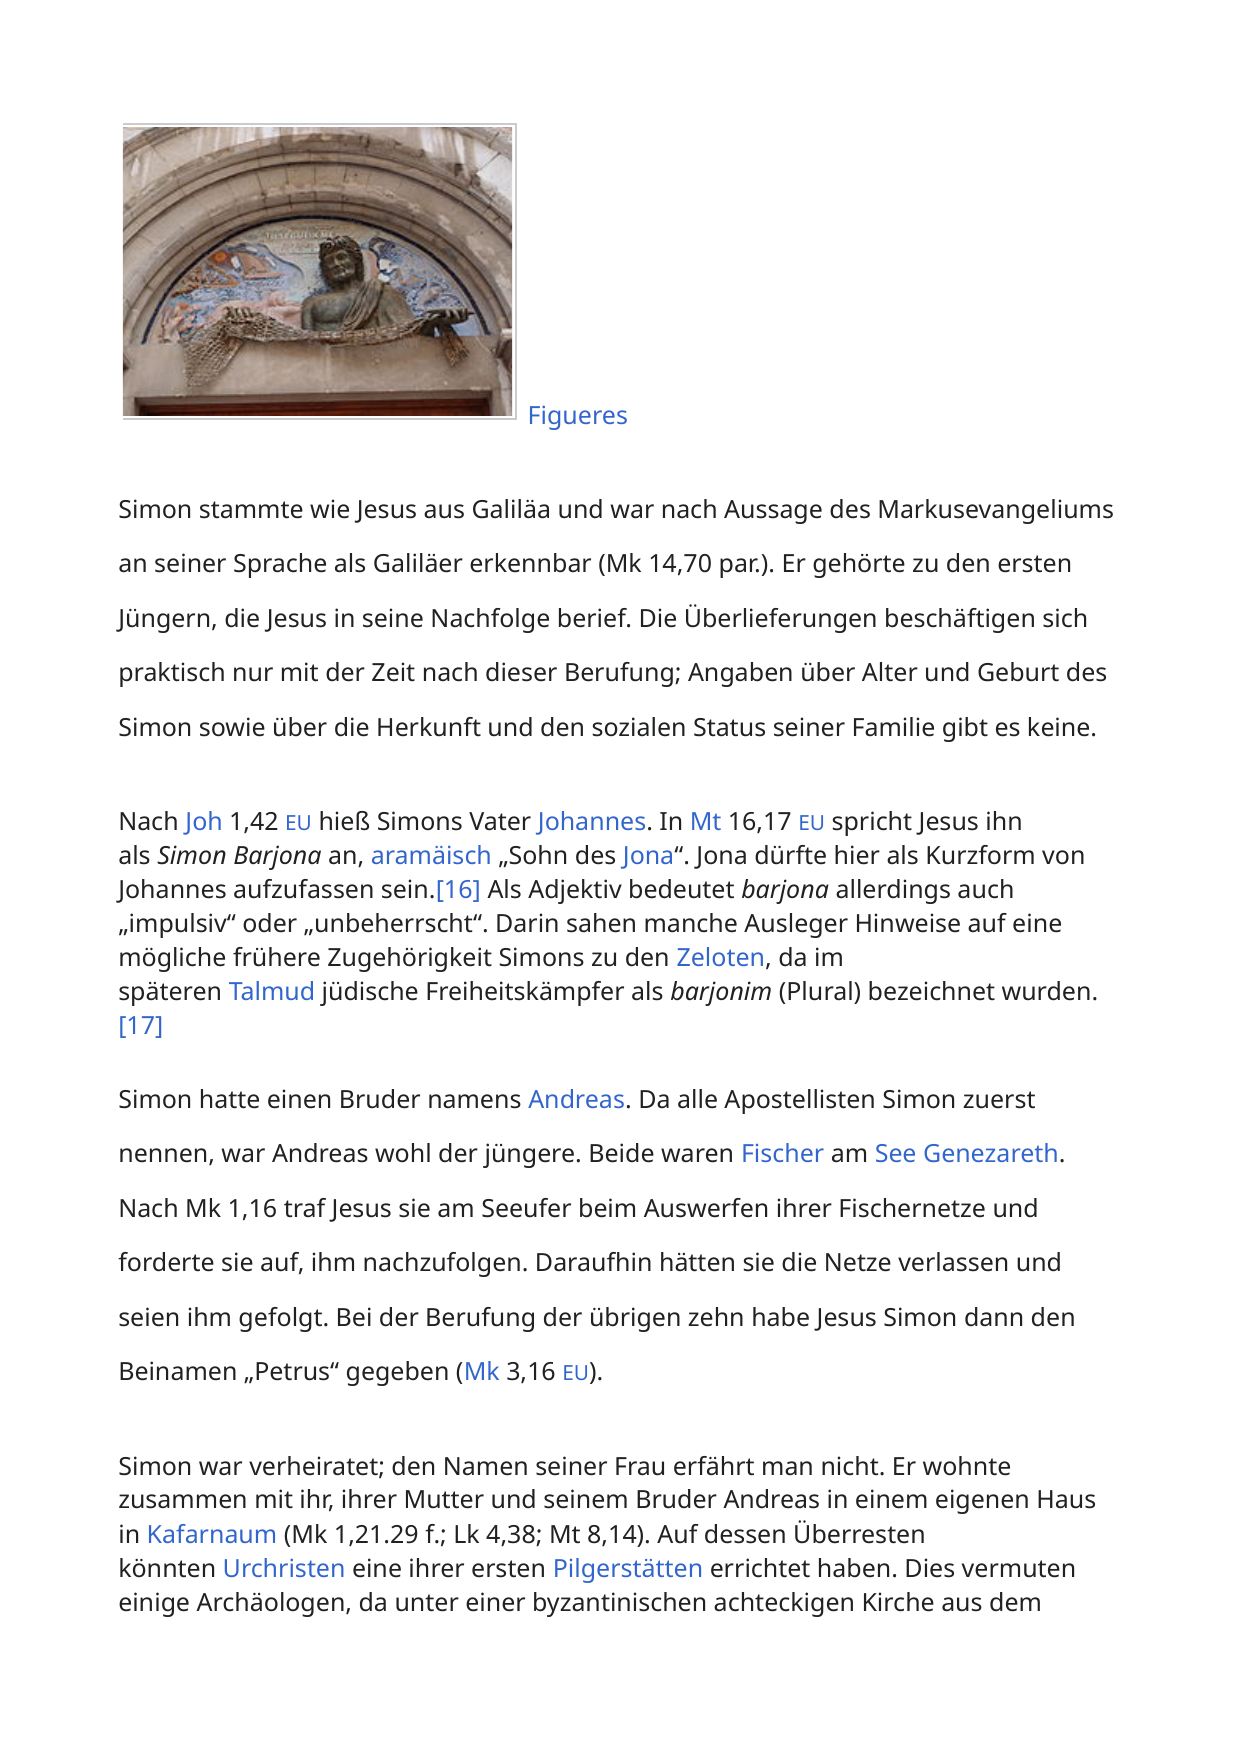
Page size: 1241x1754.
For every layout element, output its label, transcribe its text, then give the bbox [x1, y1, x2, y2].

text Simon hatte einen Bruder namens Andreas. Da alle Apostellisten Simon zuerst nennen, war Andreas wohl der jüngere. Beide waren Fischer am See Genezareth. Nach Mk 1,16 traf Jesus sie am Seeufer beim Auswerfen ihrer Fischernetze und forderte sie auf, ihm nachzufolgen. Daraufhin hätten sie die Netze verlassen und seien ihm gefolgt. Bei der Berufung der übrigen zehn habe Jesus Simon dann den Beinamen „Petrus“ gegeben (Mk 3,16 EU). [118, 1082, 1122, 1388]
text Simon stammte wie Jesus aus Galiläa und war nach Aussage des Markusevangeliums an seiner Sprache als Galiläer erkennbar (Mk 14,70 par.). Er gehörte zu den ersten Jüngern, die Jesus in seine Nachfolge berief. Die Überlieferungen beschäftigen sich praktisch nur mit der Zeit nach dieser Berufung; Angaben über Alter und Geburt des Simon sowie über die Herkunft und den sozialen Status seiner Familie gibt es keine. [118, 492, 1122, 744]
text Figueres [118, 118, 1122, 432]
text Simon war verheiratet; den Namen seiner Frau erfährt man nicht. Er wohnte zusammen mit ihr, ihrer Mutter und seinem Bruder Andreas in einem eigenen Haus in Kafarnaum (Mk 1,21.29 f.; Lk 4,38; Mt 8,14). Auf dessen Überresten könnten Urchristen eine ihrer ersten Pilgerstätten errichtet haben. Dies vermuten einige Archäologen, da unter einer byzantinischen achteckigen Kirche aus dem [118, 1448, 1122, 1618]
text Nach Joh 1,42 EU hieß Simons Vater Johannes. In Mt 16,17 EU spricht Jesus ihn als Simon Barjona an, aramäisch „Sohn des Jona“. Jona dürfte hier als Kurzform von Johannes aufzufassen sein.[16] Als Adjektiv bedeutet barjona allerdings auch „impulsiv“ oder „unbeherrscht“. Darin sahen manche Ausleger Hinweise auf eine mögliche frühere Zugehörigkeit Simons zu den Zeloten, da im späteren Talmud jüdische Freiheitskämpfer als barjonim (Plural) bezeichnet wurden.[17] [118, 804, 1122, 1042]
picture [122, 127, 513, 416]
